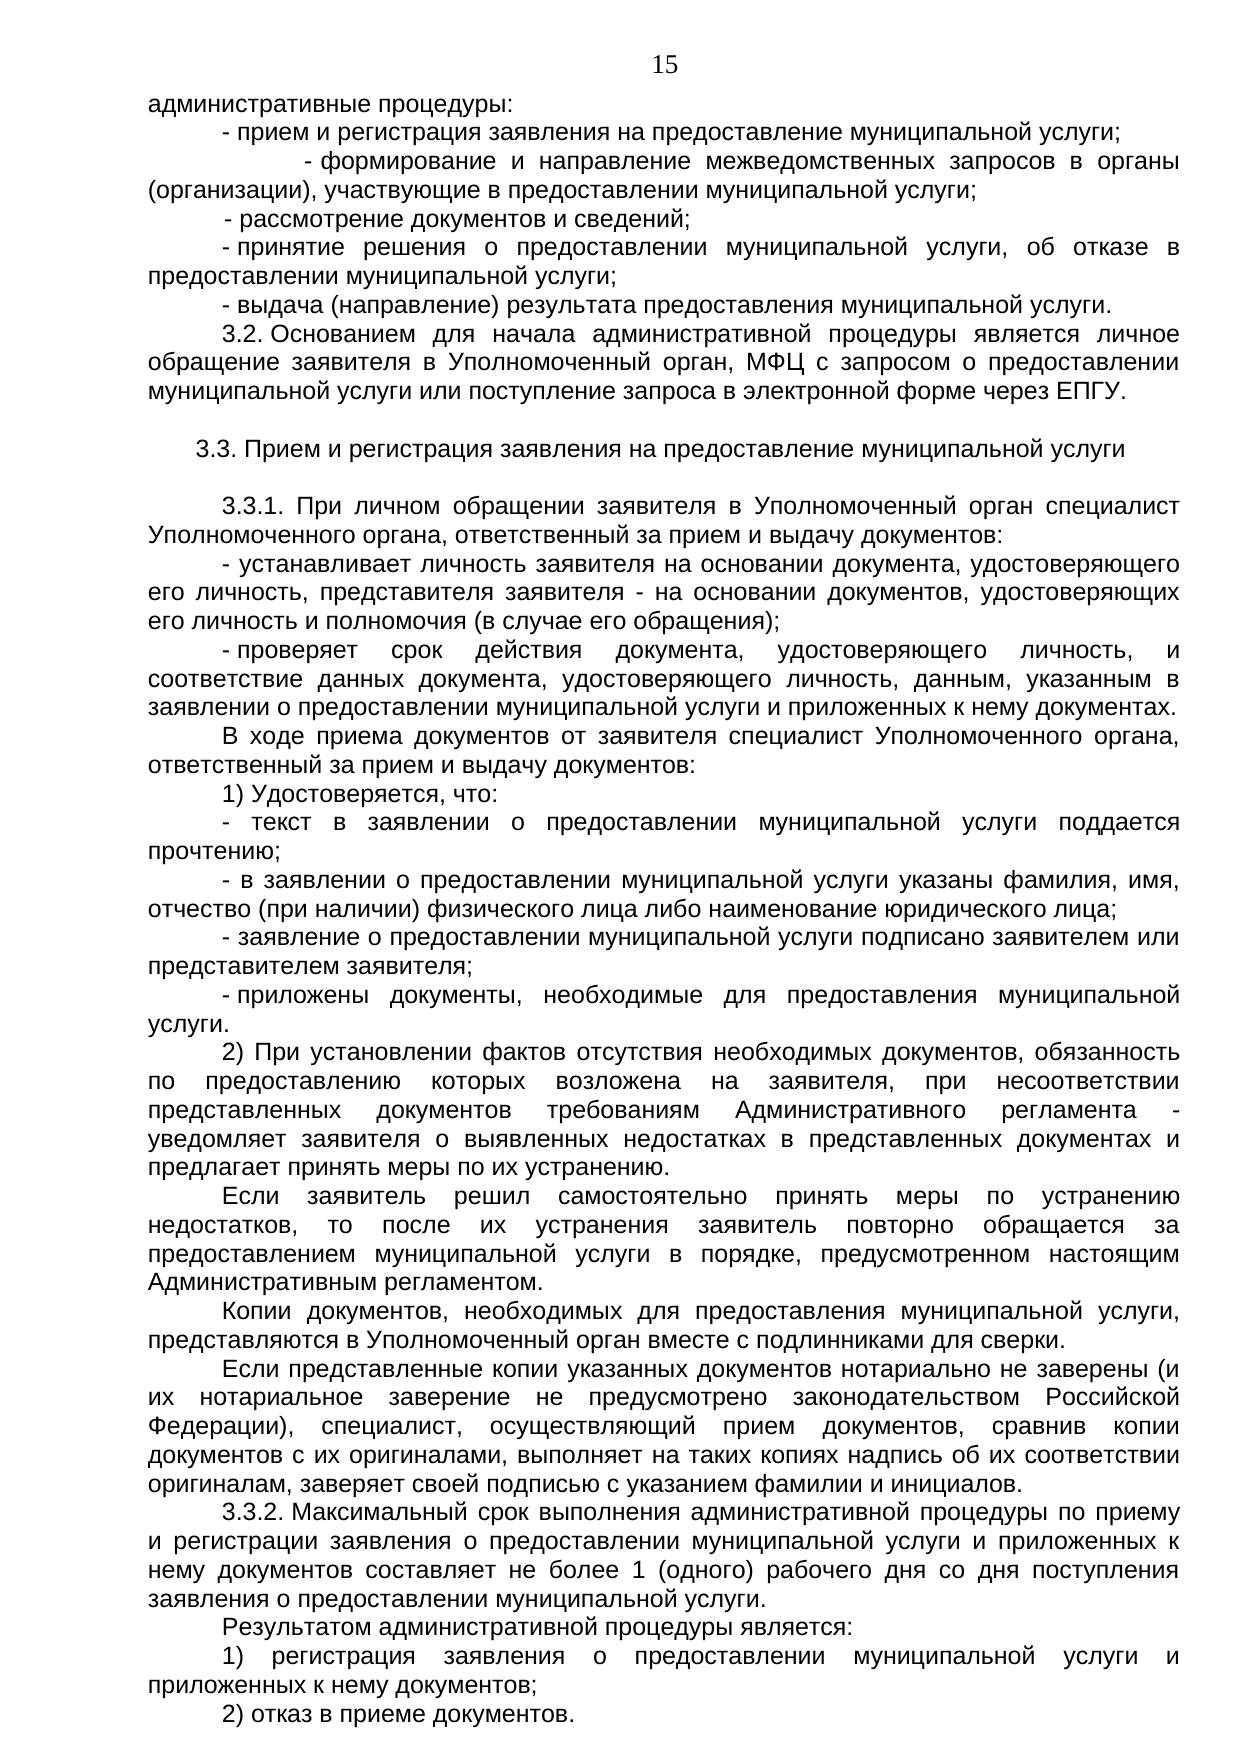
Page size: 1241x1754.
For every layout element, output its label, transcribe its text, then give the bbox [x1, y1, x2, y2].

text 2) отказ в приеме документов. [148, 1699, 1181, 1727]
text - в заявлении о предоставлении муниципальной услуги указаны фамилия, имя, отчество (при наличии) физического лица либо наименование юридического лица; [148, 865, 1181, 922]
text 2) При установлении фактов отсутствия необходимых документов, обязанность по предоставлению которых возложена на заявителя, при несоответствии представленных документов требованиям Административного регламента - уведомляет заявителя о выявленных недостатках в представленных документах и предлагает принять меры по их устранению. [148, 1037, 1181, 1181]
text 3.3.1. При личном обращении заявителя в Уполномоченный орган специалист Уполномоченного органа, ответственный за прием и выдачу документов: [148, 491, 1181, 549]
text - прием и регистрация заявления на предоставление муниципальной услуги; [148, 117, 1181, 146]
text - принятие решения о предоставлении муниципальной услуги, об отказе в предоставлении муниципальной услуги; [148, 232, 1181, 290]
text - устанавливает личность заявителя на основании документа, удостоверяющего его личность, представителя заявителя - на основании документов, удостоверяющих его личность и полномочия (в случае его обращения); [148, 549, 1181, 635]
text - выдача (направление) результата предоставления муниципальной услуги. [148, 290, 1181, 319]
text 3.3. Прием и регистрация заявления на предоставление муниципальной услуги [148, 434, 1181, 491]
text - формирование и направление межведомственных запросов в органы (организации), участвующие в предоставлении муниципальной услуги; [148, 146, 1181, 204]
text 3.2. Основанием для начала административной процедуры является личное обращение заявителя в Уполномоченный орган, МФЦ с запросом о предоставлении муниципальной услуги или поступление запроса в электронной форме через ЕПГУ. [148, 319, 1181, 405]
text Результатом административной процедуры является: [148, 1612, 1181, 1641]
text административные процедуры: [148, 89, 1181, 117]
text Копии документов, необходимых для предоставления муниципальной услуги, представляются в Уполномоченный орган вместе с подлинниками для сверки. [148, 1296, 1181, 1354]
text - приложены документы, необходимые для предоставления муниципальной услуги. [148, 980, 1181, 1037]
text Если представленные копии указанных документов нотариально не заверены (и их нотариальное заверение не предусмотрено законодательством Российской Федерации), специалист, осуществляющий прием документов, сравнив копии документов с их оригиналами, выполняет на таких копиях надпись об их соответствии оригиналам, заверяет своей подписью с указанием фамилии и инициалов. [148, 1354, 1181, 1497]
text - текст в заявлении о предоставлении муниципальной услуги поддается прочтению; [148, 807, 1181, 865]
text 3.3.2. Максимальный срок выполнения административной процедуры по приему и регистрации заявления о предоставлении муниципальной услуги и приложенных к нему документов составляет не более 1 (одного) рабочего дня со дня поступления заявления о предоставлении муниципальной услуги. [148, 1497, 1181, 1612]
text - проверяет срок действия документа, удостоверяющего личность, и соответствие данных документа, удостоверяющего личность, данным, указанным в заявлении о предоставлении муниципальной услуги и приложенных к нему документах. [148, 635, 1181, 721]
text - заявление о предоставлении муниципальной услуги подписано заявителем или представителем заявителя; [148, 922, 1181, 980]
text - рассмотрение документов и сведений; [148, 204, 1181, 232]
text Если заявитель решил самостоятельно принять меры по устранению недостатков, то после их устранения заявитель повторно обращается за предоставлением муниципальной услуги в порядке, предусмотренном настоящим Административным регламентом. [148, 1181, 1181, 1296]
text 1) Удостоверяется, что: [148, 779, 1181, 807]
text 1) регистрация заявления о предоставлении муниципальной услуги и приложенных к нему документов; [148, 1641, 1181, 1699]
text В ходе приема документов от заявителя специалист Уполномоченного органа, ответственный за прием и выдачу документов: [148, 721, 1181, 779]
